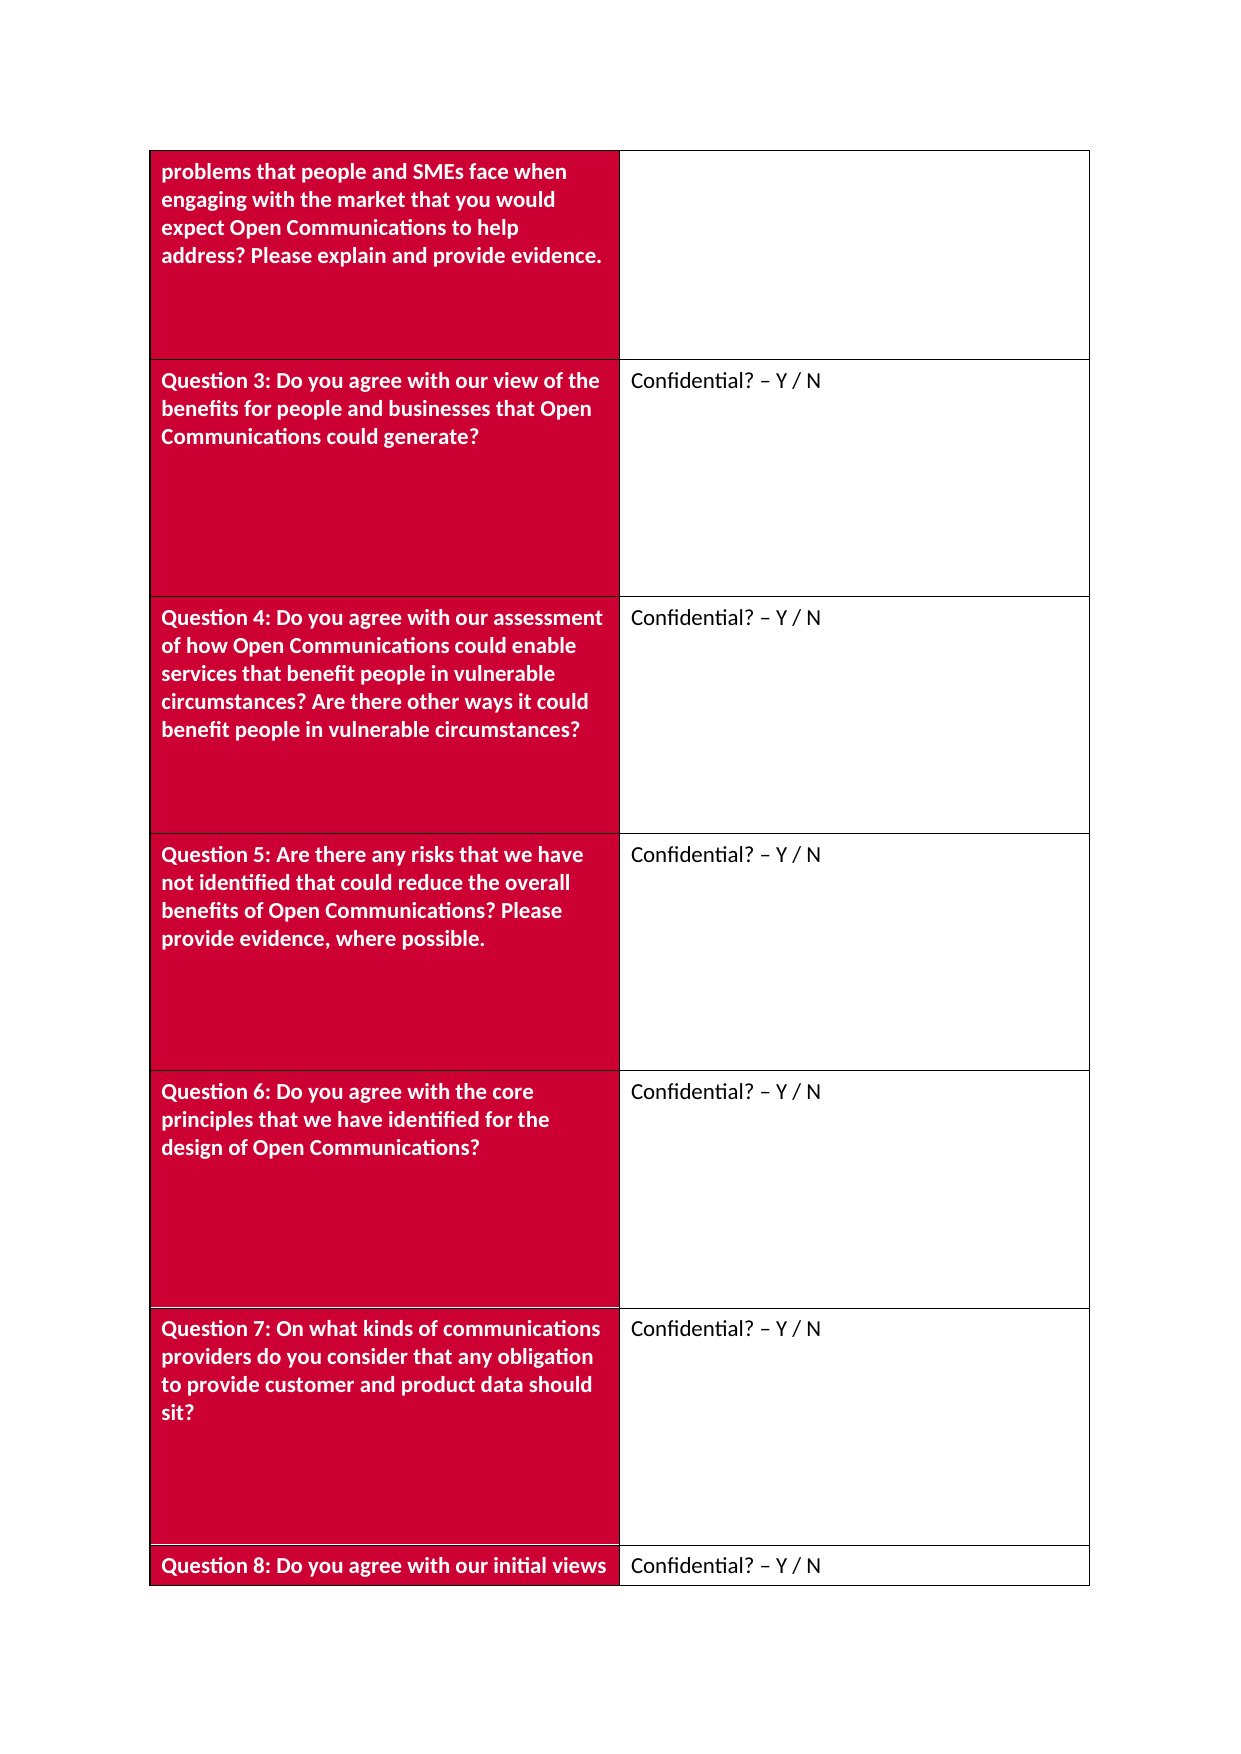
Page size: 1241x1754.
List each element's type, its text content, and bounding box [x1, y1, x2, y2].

table_cell Confidential? – Y / N [620, 834, 1089, 1070]
table_cell [620, 151, 1089, 359]
table_cell Question 8: Do you agree with our initial views [151, 1546, 619, 1585]
table_cell Question 4: Do you agree with our assessment of how Open Communications could enable services that benefit people in vulnerable circumstances? Are there other ways it could benefit people in vulnerable circumstances? [151, 597, 619, 833]
table_cell Confidential? – Y / N [620, 1071, 1089, 1307]
table_cell Confidential? – Y / N [620, 1309, 1089, 1544]
table_cell problems that people and SMEs face when engaging with the market that you would expect Open Communications to help address? Please explain and provide evidence. [151, 151, 619, 359]
table_cell Confidential? – Y / N [620, 360, 1089, 596]
table_cell Confidential? – Y / N [620, 597, 1089, 833]
table_cell Question 5: Are there any risks that we have not identified that could reduce the overall benefits of Open Communications? Please provide evidence, where possible. [151, 834, 619, 1070]
table_cell Question 6: Do you agree with the core principles that we have identified for the design of Open Communications? [151, 1071, 619, 1307]
table_cell Question 3: Do you agree with our view of the benefits for people and businesses that Open Communications could generate? [151, 360, 619, 596]
table_cell Confidential? – Y / N [620, 1546, 1089, 1585]
table_cell Question 7: On what kinds of communications providers do you consider that any obligation to provide customer and product data should sit? [151, 1309, 619, 1544]
